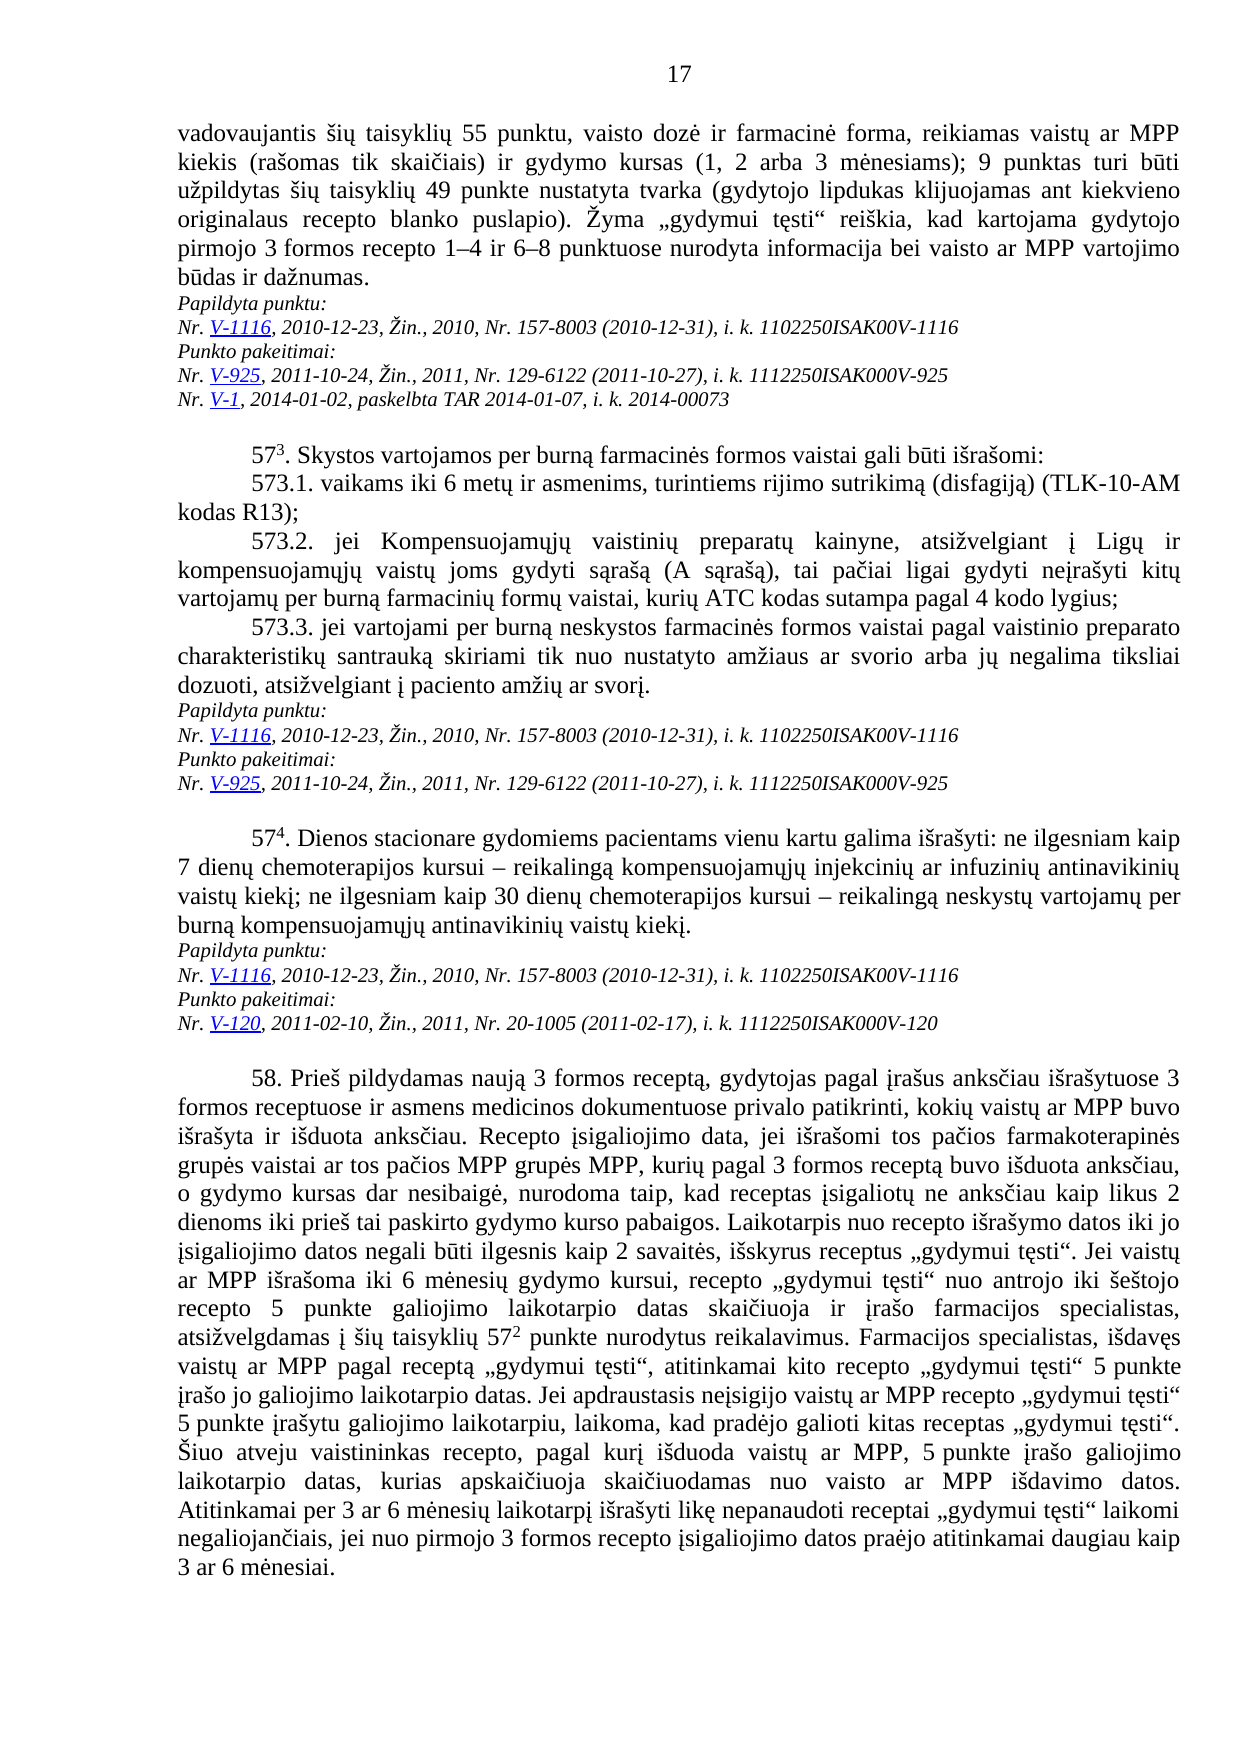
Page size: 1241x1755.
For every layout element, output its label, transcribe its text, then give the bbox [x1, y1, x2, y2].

text 573.3. jei vartojami per burną neskystos farmacinės formos vaistai pagal vaistinio preparato charakteristikų santrauką skiriami tik nuo nustatyto amžiaus ar svorio arba jų negalima tiksliai dozuoti, atsižvelgiant į paciento amžių ar svorį. [177, 612, 1181, 698]
text Nr. V-925, 2011-10-24, Žin., 2011, Nr. 129-6122 (2011-10-27), i. k. 1112250ISAK000V-925 [177, 771, 1181, 795]
text Punkto pakeitimai: [177, 747, 1181, 771]
text Papildyta punktu: [177, 938, 1181, 962]
text Nr. V-1116, 2010-12-23, Žin., 2010, Nr. 157-8003 (2010-12-31), i. k. 1102250ISAK00V-1116 [177, 315, 1181, 339]
text 573.2. jei Kompensuojamųjų vaistinių preparatų kainyne, atsižvelgiant į Ligų ir kompensuojamųjų vaistų joms gydyti sąrašą (A sąrašą), tai pačiai ligai gydyti neįrašyti kitų vartojamų per burną farmacinių formų vaistai, kurių ATC kodas sutampa pagal 4 kodo lygius; [177, 526, 1181, 612]
text Nr. V-1116, 2010-12-23, Žin., 2010, Nr. 157-8003 (2010-12-31), i. k. 1102250ISAK00V-1116 [177, 962, 1181, 987]
text Punkto pakeitimai: [177, 339, 1181, 363]
text Nr. V-120, 2011-02-10, Žin., 2011, Nr. 20-1005 (2011-02-17), i. k. 1112250ISAK000V-120 [177, 1011, 1181, 1035]
text Nr. V-925, 2011-10-24, Žin., 2011, Nr. 129-6122 (2011-10-27), i. k. 1112250ISAK000V-925 [177, 363, 1181, 387]
text 58. Prieš pildydamas naują 3 formos receptą, gydytojas pagal įrašus anksčiau išrašytuose 3 formos receptuose ir asmens medicinos dokumentuose privalo patikrinti, kokių vaistų ar MPP buvo išrašyta ir išduota anksčiau. Recepto įsigaliojimo data, jei išrašomi tos pačios farmakoterapinės grupės vaistai ar tos pačios MPP grupės MPP, kurių pagal 3 formos receptą buvo išduota anksčiau, o gydymo kursas dar nesibaigė, nurodoma taip, kad receptas įsigaliotų ne anksčiau kaip likus 2 dienoms iki prieš tai paskirto gydymo kurso pabaigos. Laikotarpis nuo recepto išrašymo datos iki jo įsigaliojimo datos negali būti ilgesnis kaip 2 savaitės, išskyrus receptus „gydymui tęsti“. Jei vaistų ar MPP išrašoma iki 6 mėnesių gydymo kursui, recepto „gydymui tęsti“ nuo antrojo iki šeštojo recepto 5 punkte galiojimo laikotarpio datas skaičiuoja ir įrašo farmacijos specialistas, atsižvelgdamas į šių taisyklių 572 punkte nurodytus reikalavimus. Farmacijos specialistas, išdavęs vaistų ar MPP pagal receptą „gydymui tęsti“, atitinkamai kito recepto „gydymui tęsti“ 5 punkte įrašo jo galiojimo laikotarpio datas. Jei apdraustasis neįsigijo vaistų ar MPP recepto „gydymui tęsti“ 5 punkte įrašytu galiojimo laikotarpiu, laikoma, kad pradėjo galioti kitas receptas „gydymui tęsti“. Šiuo atveju vaistininkas recepto, pagal kurį išduoda vaistų ar MPP, 5 punkte įrašo galiojimo laikotarpio datas, kurias apskaičiuoja skaičiuodamas nuo vaisto ar MPP išdavimo datos. Atitinkamai per 3 ar 6 mėnesių laikotarpį išrašyti likę nepanaudoti receptai „gydymui tęsti“ laikomi negaliojančiais, jei nuo pirmojo 3 formos recepto įsigaliojimo datos praėjo atitinkamai daugiau kaip 3 ar 6 mėnesiai. [177, 1063, 1181, 1581]
text Papildyta punktu: [177, 291, 1181, 315]
text 573.1. vaikams iki 6 metų ir asmenims, turintiems rijimo sutrikimą (disfagiją) (TLK-10-AM kodas R13); [177, 468, 1181, 526]
text 573. Skystos vartojamos per burną farmacinės formos vaistai gali būti išrašomi: [177, 440, 1181, 468]
text Nr. V-1116, 2010-12-23, Žin., 2010, Nr. 157-8003 (2010-12-31), i. k. 1102250ISAK00V-1116 [177, 722, 1181, 747]
text Punkto pakeitimai: [177, 987, 1181, 1011]
text vadovaujantis šių taisyklių 55 punktu, vaisto dozė ir farmacinė forma, reikiamas vaistų ar MPP kiekis (rašomas tik skaičiais) ir gydymo kursas (1, 2 arba 3 mėnesiams); 9 punktas turi būti užpildytas šių taisyklių 49 punkte nustatyta tvarka (gydytojo lipdukas klijuojamas ant kiekvieno originalaus recepto blanko puslapio). Žyma „gydymui tęsti“ reiškia, kad kartojama gydytojo pirmojo 3 formos recepto 1–4 ir 6–8 punktuose nurodyta informacija bei vaisto ar MPP vartojimo būdas ir dažnumas. [177, 118, 1181, 291]
text Papildyta punktu: [177, 698, 1181, 722]
text 574. Dienos stacionare gydomiems pacientams vienu kartu galima išrašyti: ne ilgesniam kaip 7 dienų chemoterapijos kursui – reikalingą kompensuojamųjų injekcinių ar infuzinių antinavikinių vaistų kiekį; ne ilgesniam kaip 30 dienų chemoterapijos kursui – reikalingą neskystų vartojamų per burną kompensuojamųjų antinavikinių vaistų kiekį. [177, 823, 1181, 938]
text Nr. V-1, 2014-01-02, paskelbta TAR 2014-01-07, i. k. 2014-00073 [177, 387, 1181, 411]
